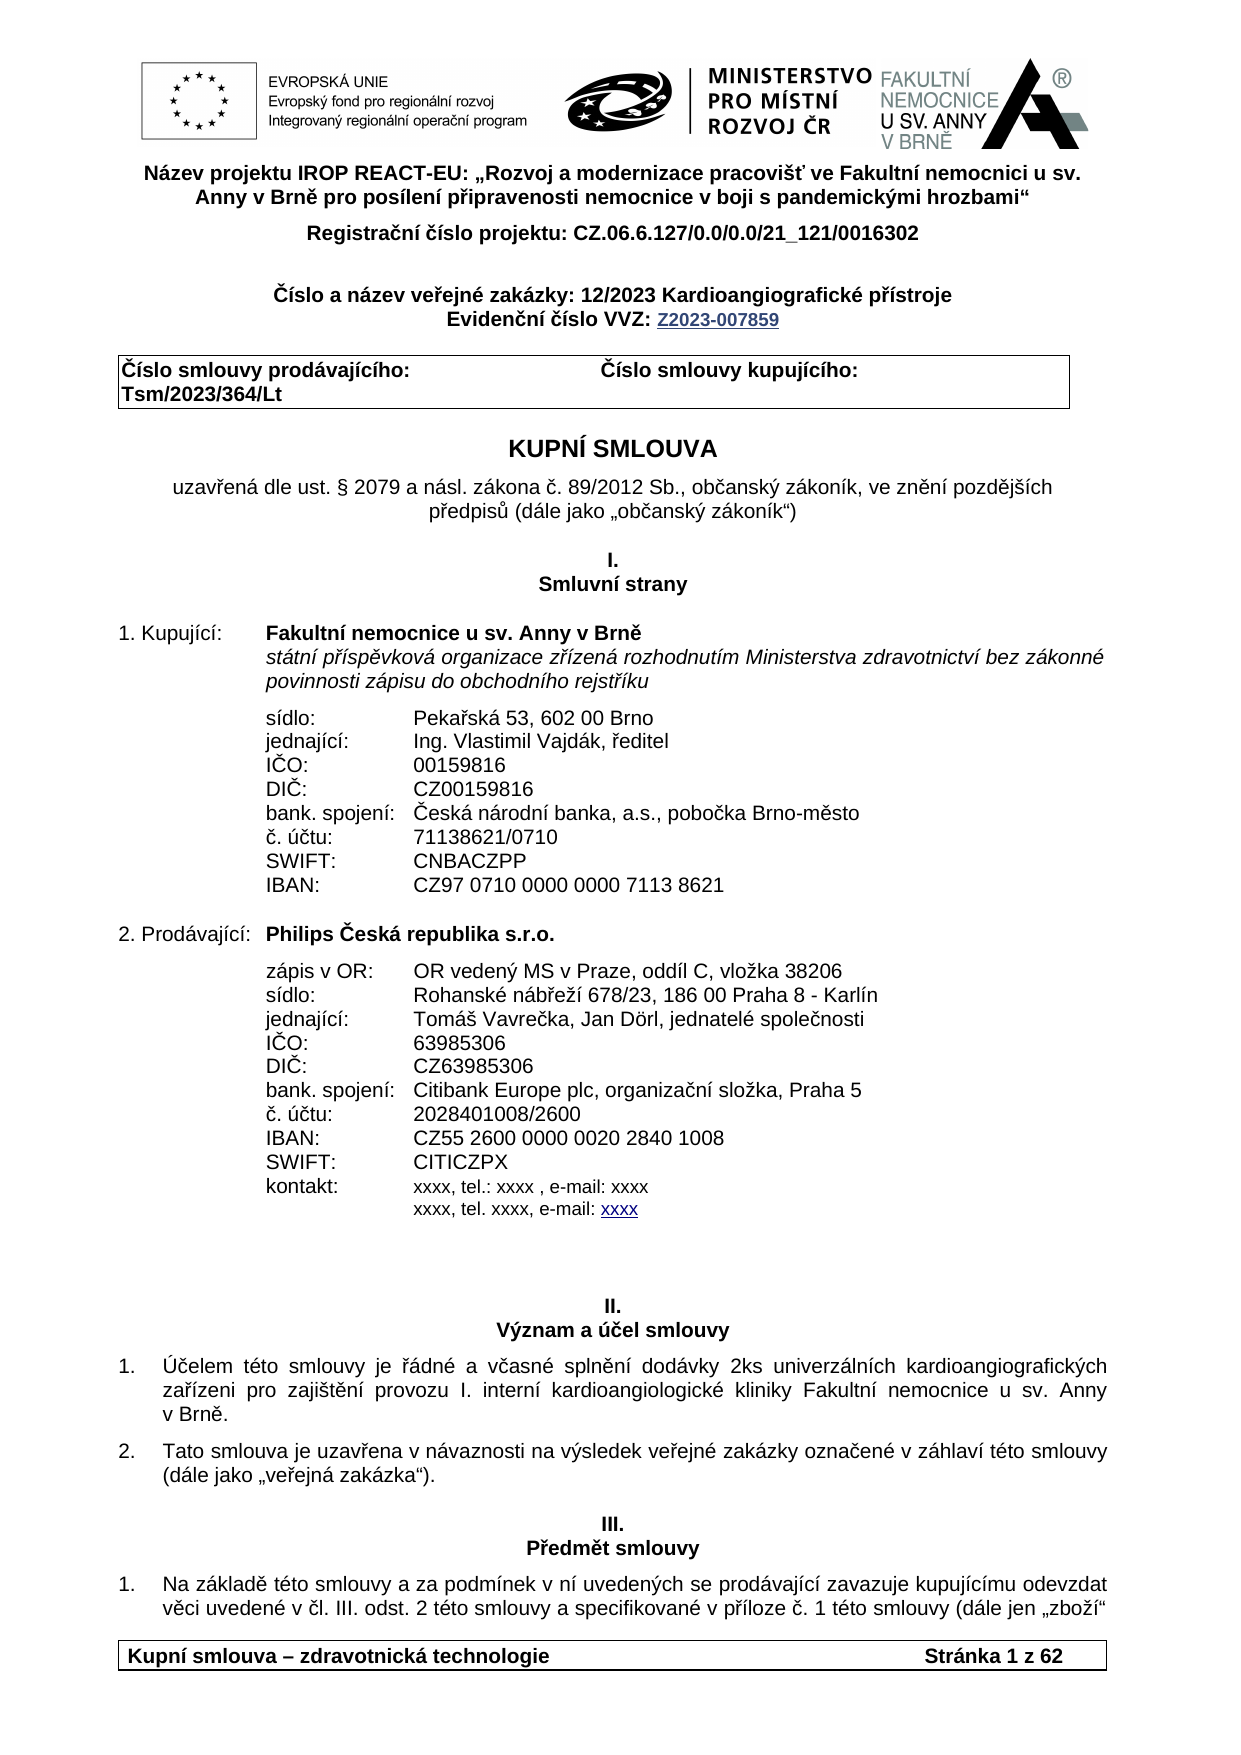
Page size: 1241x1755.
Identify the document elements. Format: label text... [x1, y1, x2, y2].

text KUPNÍ SMLOUVA [118, 434, 1107, 463]
text Název projektu IROP REACT-EU: „Rozvoj a modernizace pracovišť ve Fakultní nemocnici u sv. Anny v Brně pro posílení připravenosti nemocnice v boji s pandemickými hrozbami“ [118, 161, 1107, 209]
text Význam a účel smlouvy [118, 1318, 1107, 1342]
list Tato smlouva je uzavřena v návaznosti na výsledek veřejné zakázky označené v záhlaví této smlouvy (dále jako „veřejná zakázka“). [118, 1438, 1107, 1486]
text sídlo: Rohanské nábřeží 678/23, 186 00 Praha 8 - Karlín [192, 982, 1107, 1006]
text SWIFT: CNBACZPP [192, 849, 1107, 873]
text sídlo: Pekařská 53, 602 00 Brno [192, 705, 1107, 729]
text IBAN: CZ97 0710 0000 0000 7113 8621 [192, 873, 1107, 897]
text zápis v OR: OR vedený MS v Praze, oddíl C, vložka 38206 [192, 958, 1107, 982]
text 2. Prodávající: Philips Česká republika s.r.o. [118, 922, 1107, 946]
text IČO: 63985306 [192, 1030, 1107, 1054]
list Na základě této smlouvy a za podmínek v ní uvedených se prodávající zavazuje kupujícímu odevzdat věci uvedené v čl. III. odst. 2 této smlouvy a specifikované v příloze č. 1 této smlouvy (dále jen „zboží“ [118, 1572, 1107, 1620]
text 1. Kupující: Fakultní nemocnice u sv. Anny v Brně [118, 621, 1107, 645]
text I. [118, 548, 1107, 572]
text Registrační číslo projektu: CZ.06.6.127/0.0/0.0/21_121/0016302 [118, 221, 1107, 245]
text bank. spojení: Česká národní banka, a.s., pobočka Brno-město [192, 801, 1107, 825]
text kontakt: xxxx, tel.: xxxx , e-mail: xxxx [192, 1174, 1107, 1198]
text xxxx, tel. xxxx, e-mail: xxxx [192, 1198, 1107, 1220]
text IČO: 00159816 [192, 753, 1107, 777]
subtitle Předmět smlouvy [118, 1535, 1107, 1559]
text č. účtu: 2028401008/2600 [192, 1102, 1107, 1126]
text II. [118, 1294, 1107, 1318]
text jednající: Ing. Vlastimil Vajdák, ředitel [192, 729, 1107, 753]
text Evidenční číslo VVZ: Z2023-007859 [118, 307, 1107, 331]
text č. účtu: 71138621/0710 [192, 825, 1107, 849]
text DIČ: CZ63985306 [192, 1054, 1107, 1078]
text SWIFT: CITICZPX [192, 1150, 1107, 1174]
text Číslo smlouvy prodávajícího: Číslo smlouvy kupujícího: Tsm/2023/364/Lt [119, 356, 1069, 408]
text jednající: Tomáš Vavrečka, Jan Dörl, jednatelé společnosti [192, 1006, 1107, 1030]
list Účelem této smlouvy je řádné a včasné splnění dodávky 2ks univerzálních kardioangiografických zařízeni pro zajištění provozu I. interní kardioangiologické kliniky Fakultní nemocnice u sv. Anny v Brně. [118, 1354, 1107, 1426]
text IBAN: CZ55 2600 0000 0020 2840 1008 [192, 1126, 1107, 1150]
text DIČ: CZ00159816 [192, 777, 1107, 801]
text bank. spojení: Citibank Europe plc, organizační složka, Praha 5 [192, 1078, 1107, 1102]
text Číslo a název veřejné zakázky: 12/2023 Kardioangiografické přístroje [118, 283, 1107, 307]
subtitle Smluvní strany [118, 572, 1107, 596]
text uzavřená dle ust. § 2079 a násl. zákona č. 89/2012 Sb., občanský zákoník, ve znění pozdějších předpisů (dále jako „občanský zákoník“) [118, 475, 1107, 523]
text III. [118, 1511, 1107, 1535]
text státní příspěvková organizace zřízená rozhodnutím Ministerstva zdravotnictví bez zákonné povinnosti zápisu do obchodního rejstříku [266, 645, 1107, 693]
